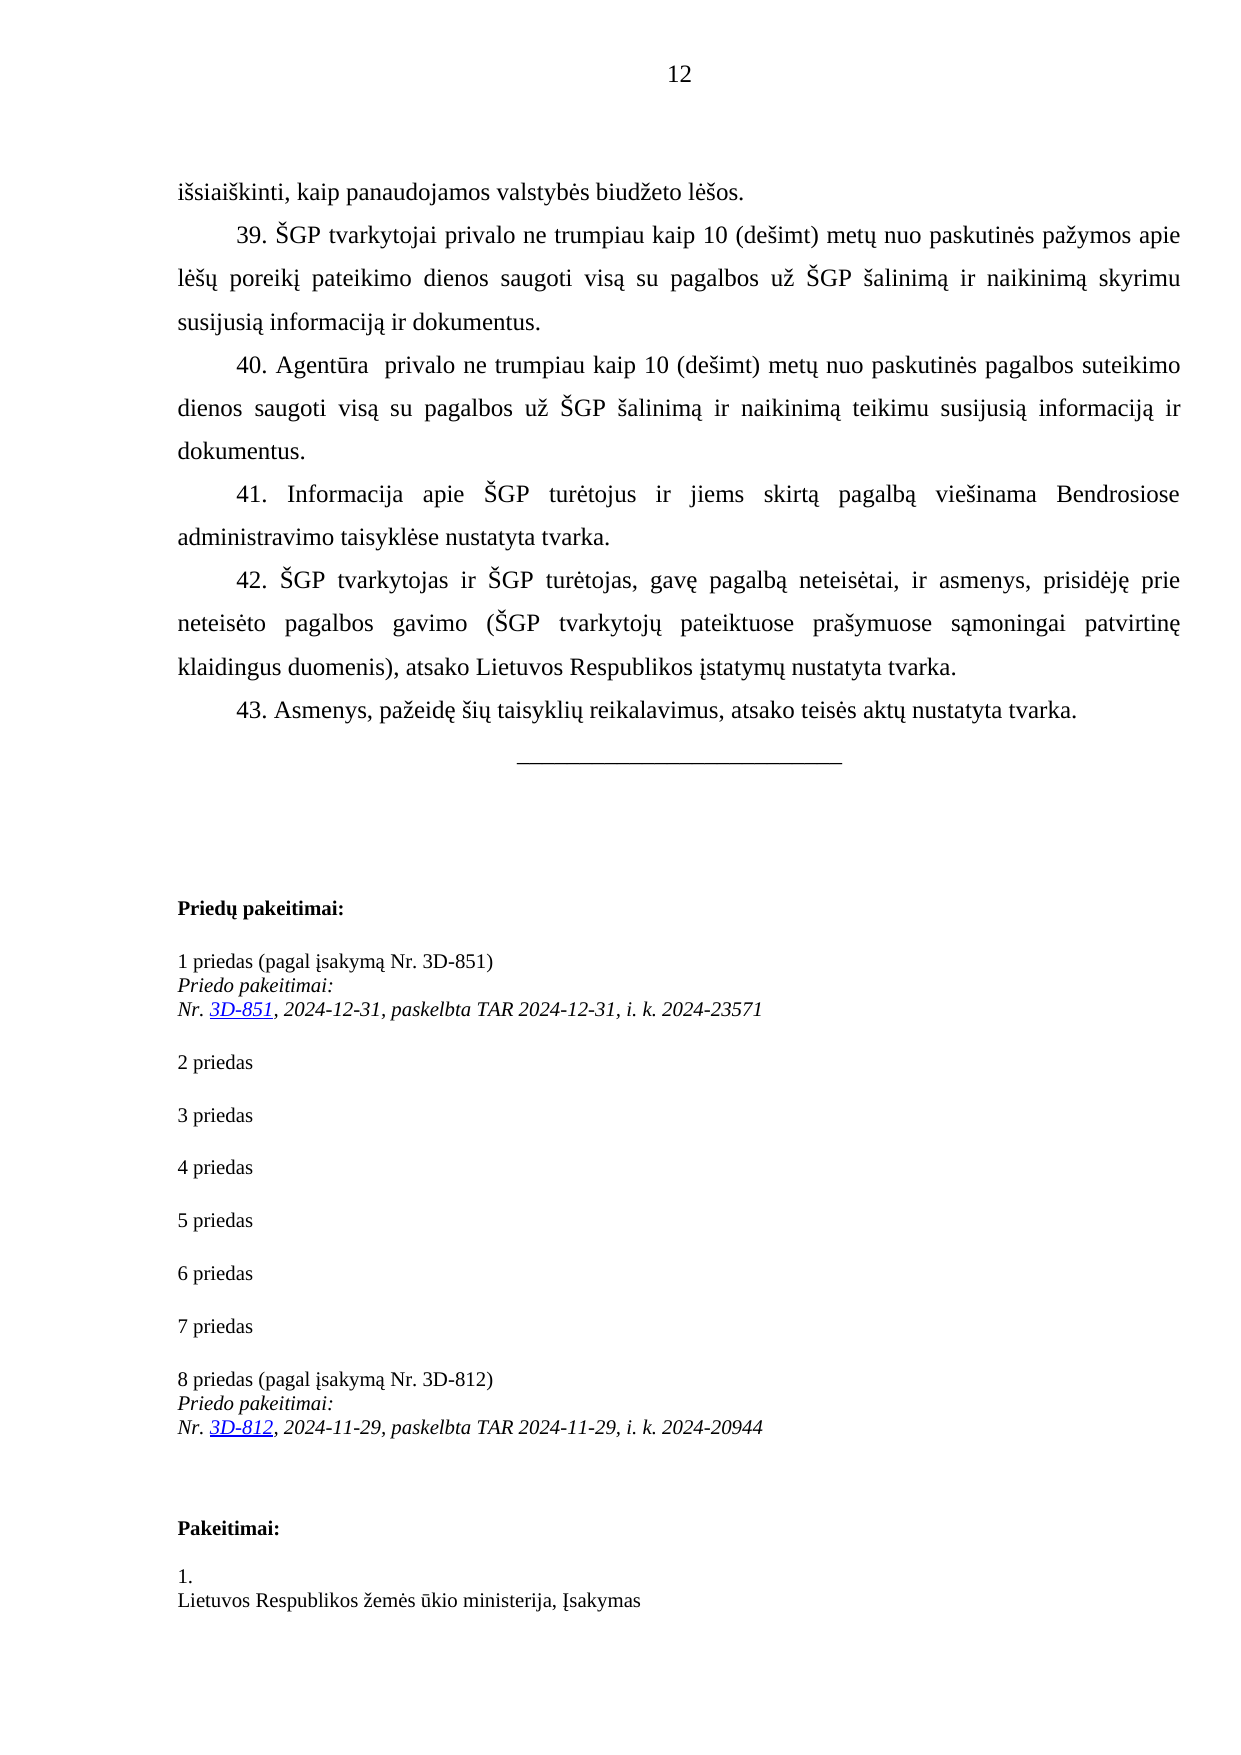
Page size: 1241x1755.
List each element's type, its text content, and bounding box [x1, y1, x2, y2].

text 42. ŠGP tvarkytojas ir ŠGP turėtojas, gavę pagalbą neteisėtai, ir asmenys, prisidėję prie neteisėto pagalbos gavimo (ŠGP tvarkytojų pateiktuose prašymuose sąmoningai patvirtinę klaidingus duomenis), atsako Lietuvos Respublikos įstatymų nustatyta tvarka. [177, 565, 1181, 680]
text 8 priedas (pagal įsakymą Nr. 3D-812) [177, 1367, 1181, 1391]
text 7 priedas [177, 1314, 1181, 1338]
text 1. [177, 1564, 1181, 1588]
text 41. Informacija apie ŠGP turėtojus ir jiems skirtą pagalbą viešinama Bendrosiose administravimo taisyklėse nustatyta tvarka. [177, 479, 1181, 551]
text 5 priedas [177, 1208, 1181, 1232]
text Lietuvos Respublikos žemės ūkio ministerija, Įsakymas [177, 1588, 1181, 1612]
text 39. ŠGP tvarkytojai privalo ne trumpiau kaip 10 (dešimt) metų nuo paskutinės pažymos apie lėšų poreikį pateikimo dienos saugoti visą su pagalbos už ŠGP šalinimą ir naikinimą skyrimu susijusią informaciją ir dokumentus. [177, 220, 1181, 335]
text išsiaiškinti, kaip panaudojamos valstybės biudžeto lėšos. [177, 177, 1181, 206]
text 1 priedas (pagal įsakymą Nr. 3D-851) [177, 949, 1181, 973]
text Priedo pakeitimai: [177, 1391, 1181, 1415]
text Pakeitimai: [177, 1516, 1181, 1540]
text Priedų pakeitimai: [177, 896, 1181, 920]
text 43. Asmenys, pažeidę šių taisyklių reikalavimus, atsako teisės aktų nustatyta tvarka. [177, 695, 1181, 723]
text 2 priedas [177, 1050, 1181, 1074]
text __________________________ [177, 738, 1181, 767]
text 40. Agentūra privalo ne trumpiau kaip 10 (dešimt) metų nuo paskutinės pagalbos suteikimo dienos saugoti visą su pagalbos už ŠGP šalinimą ir naikinimą teikimu susijusią informaciją ir dokumentus. [177, 350, 1181, 465]
text Priedo pakeitimai: [177, 973, 1181, 997]
text 4 priedas [177, 1155, 1181, 1179]
text Nr. 3D-812, 2024-11-29, paskelbta TAR 2024-11-29, i. k. 2024-20944 [177, 1415, 1181, 1439]
text 3 priedas [177, 1102, 1181, 1127]
text Nr. 3D-851, 2024-12-31, paskelbta TAR 2024-12-31, i. k. 2024-23571 [177, 997, 1181, 1021]
text 6 priedas [177, 1261, 1181, 1285]
